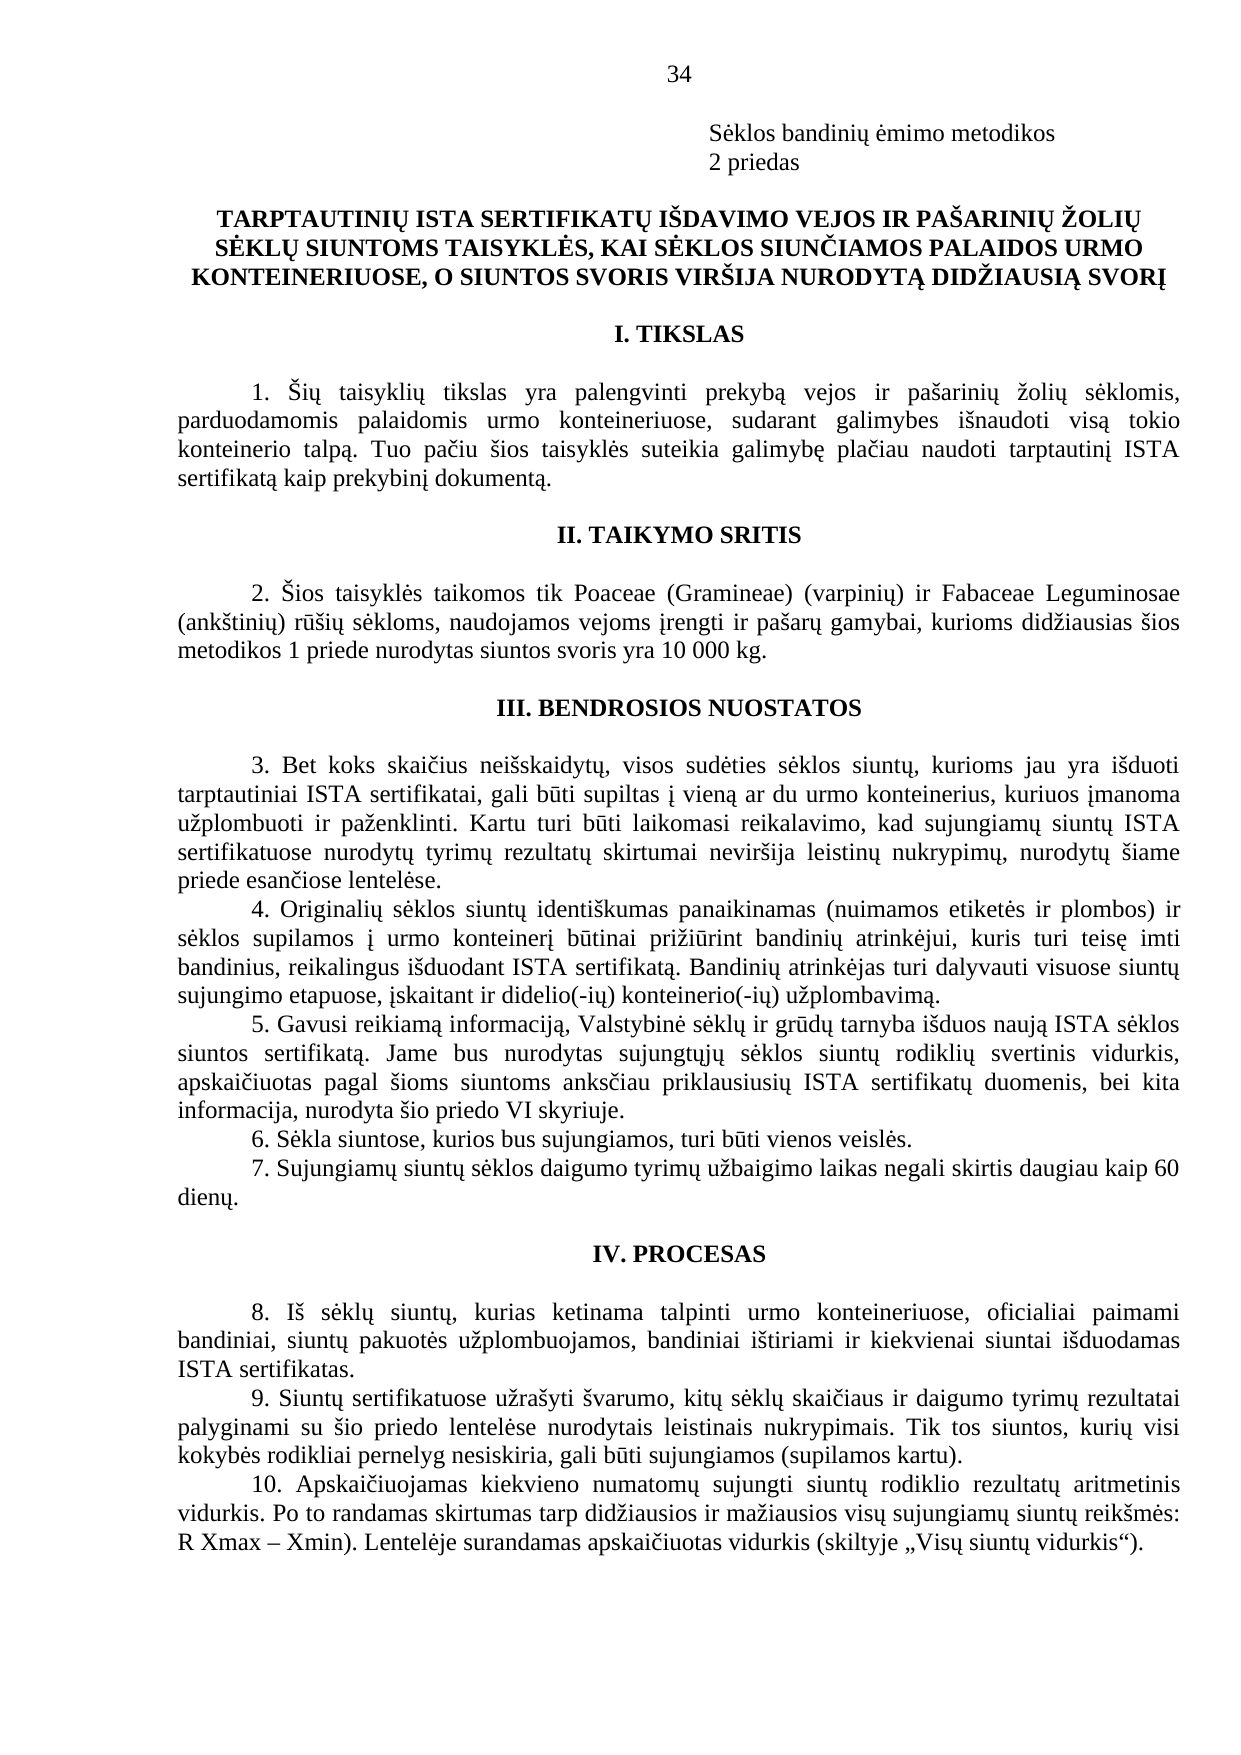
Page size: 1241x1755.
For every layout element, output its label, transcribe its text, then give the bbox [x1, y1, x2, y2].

text IV. PROCESAS [177, 1239, 1181, 1268]
text 4. Originalių sėklos siuntų identiškumas panaikinamas (nuimamos etiketės ir plombos) ir sėklos supilamos į urmo konteinerį būtinai prižiūrint bandinių atrinkėjui, kuris turi teisę imti bandinius, reikalingus išduodant ISTA sertifikatą. Bandinių atrinkėjas turi dalyvauti visuose siuntų sujungimo etapuose, įskaitant ir didelio(-ių) konteinerio(-ių) užplombavimą. [177, 894, 1181, 1009]
text 8. Iš sėklų siuntų, kurias ketinama talpinti urmo konteineriuose, oficialiai paimami bandiniai, siuntų pakuotės užplombuojamos, bandiniai ištiriami ir kiekvienai siuntai išduodamas ISTA sertifikatas. [177, 1297, 1181, 1383]
text 10. Apskaičiuojamas kiekvieno numatomų sujungti siuntų rodiklio rezultatų aritmetinis vidurkis. Po to randamas skirtumas tarp didžiausios ir mažiausios visų sujungiamų siuntų reikšmės: R Xmax – Xmin). Lentelėje surandamas apskaičiuotas vidurkis (skiltyje „Visų siuntų vidurkis“). [177, 1469, 1181, 1556]
text 6. Sėkla siuntose, kurios bus sujungiamos, turi būti vienos veislės. [177, 1124, 1181, 1153]
text II. TAIKYMO SRITIS [177, 521, 1181, 549]
text TARPTAUTINIŲ ISTA SERTIFIKATŲ IŠDAVIMO VEJOS IR PAŠARINIŲ ŽOLIŲ SĖKLŲ SIUNTOMS TAISYKLĖS, KAI SĖKLOS SIUNČIAMOS PALAIDOS URMO KONTEINERIUOSE, O SIUNTOS SVORIS VIRŠIJA NURODYTĄ DIDŽIAUSIĄ SVORĮ [177, 204, 1181, 291]
text 2. Šios taisyklės taikomos tik Poaceae (Gramineae) (varpinių) ir Fabaceae Leguminosae (ankštinių) rūšių sėkloms, naudojamos vejoms įrengti ir pašarų gamybai, kurioms didžiausias šios metodikos 1 priede nurodytas siuntos svoris yra 10 000 kg. [177, 578, 1181, 664]
text III. BENDROSIOS NUOSTATOS [177, 693, 1181, 722]
text 7. Sujungiamų siuntų sėklos daigumo tyrimų užbaigimo laikas negali skirtis daugiau kaip 60 dienų. [177, 1153, 1181, 1211]
text I. TIKSLAS [177, 319, 1181, 348]
text 9. Siuntų sertifikatuose užrašyti švarumo, kitų sėklų skaičiaus ir daigumo tyrimų rezultatai palyginami su šio priedo lentelėse nurodytais leistinais nukrypimais. Tik tos siuntos, kurių visi kokybės rodikliai pernelyg nesiskiria, gali būti sujungiamos (supilamos kartu). [177, 1383, 1181, 1469]
text 1. Šių taisyklių tikslas yra palengvinti prekybą vejos ir pašarinių žolių sėklomis, parduodamomis palaidomis urmo konteineriuose, sudarant galimybes išnaudoti visą tokio konteinerio talpą. Tuo pačiu šios taisyklės suteikia galimybę plačiau naudoti tarptautinį ISTA sertifikatą kaip prekybinį dokumentą. [177, 377, 1181, 492]
text 3. Bet koks skaičius neišskaidytų, visos sudėties sėklos siuntų, kurioms jau yra išduoti tarptautiniai ISTA sertifikatai, gali būti supiltas į vieną ar du urmo konteinerius, kuriuos įmanoma užplombuoti ir paženklinti. Kartu turi būti laikomasi reikalavimo, kad sujungiamų siuntų ISTA sertifikatuose nurodytų tyrimų rezultatų skirtumai neviršija leistinų nukrypimų, nurodytų šiame priede esančiose lentelėse. [177, 751, 1181, 894]
text Sėklos bandinių ėmimo metodikos [709, 118, 1181, 147]
text 5. Gavusi reikiamą informaciją, Valstybinė sėklų ir grūdų tarnyba išduos naują ISTA sėklos siuntos sertifikatą. Jame bus nurodytas sujungtųjų sėklos siuntų rodiklių svertinis vidurkis, apskaičiuotas pagal šioms siuntoms anksčiau priklausiusių ISTA sertifikatų duomenis, bei kita informacija, nurodyta šio priedo VI skyriuje. [177, 1009, 1181, 1124]
text 2 priedas [177, 147, 1181, 176]
